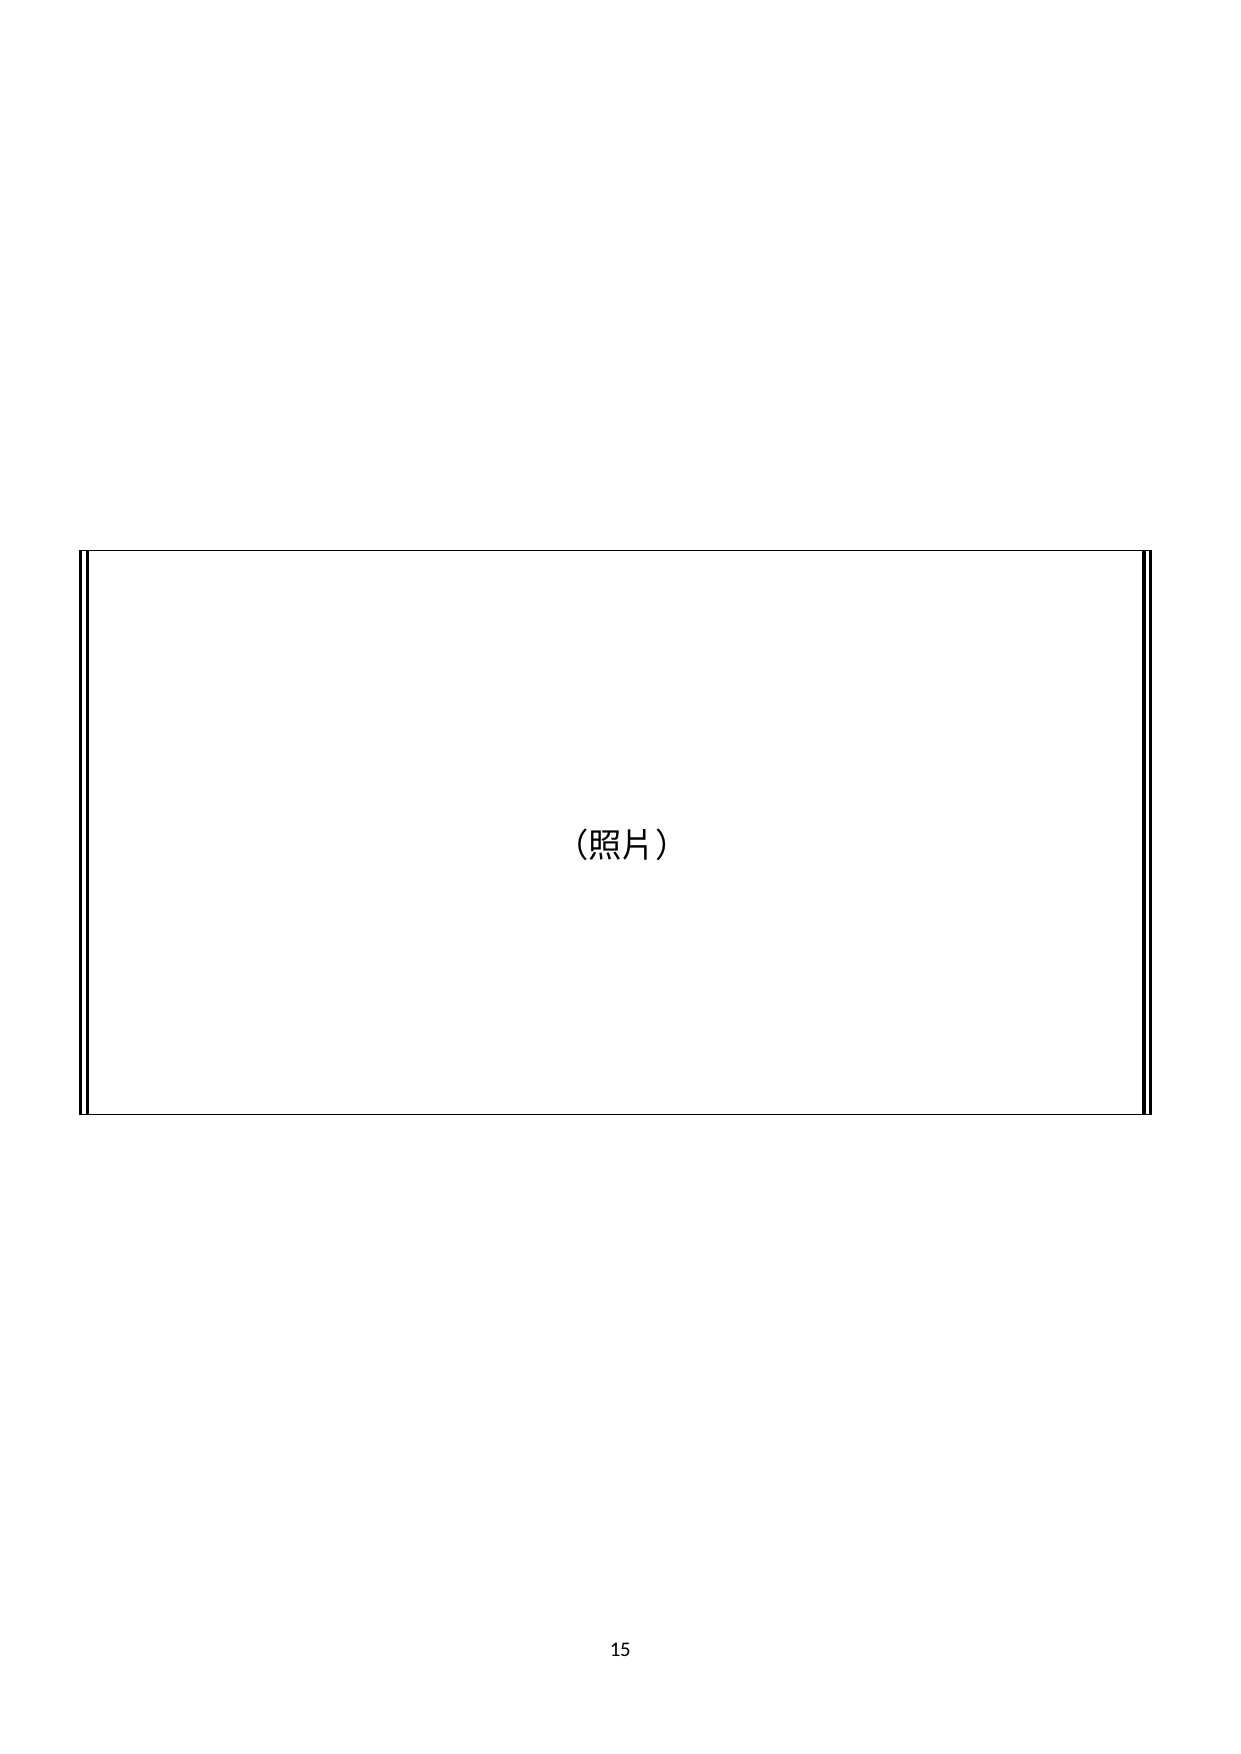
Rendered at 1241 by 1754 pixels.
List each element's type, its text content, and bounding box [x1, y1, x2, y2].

table_cell （照片） [89, 551, 1142, 1114]
